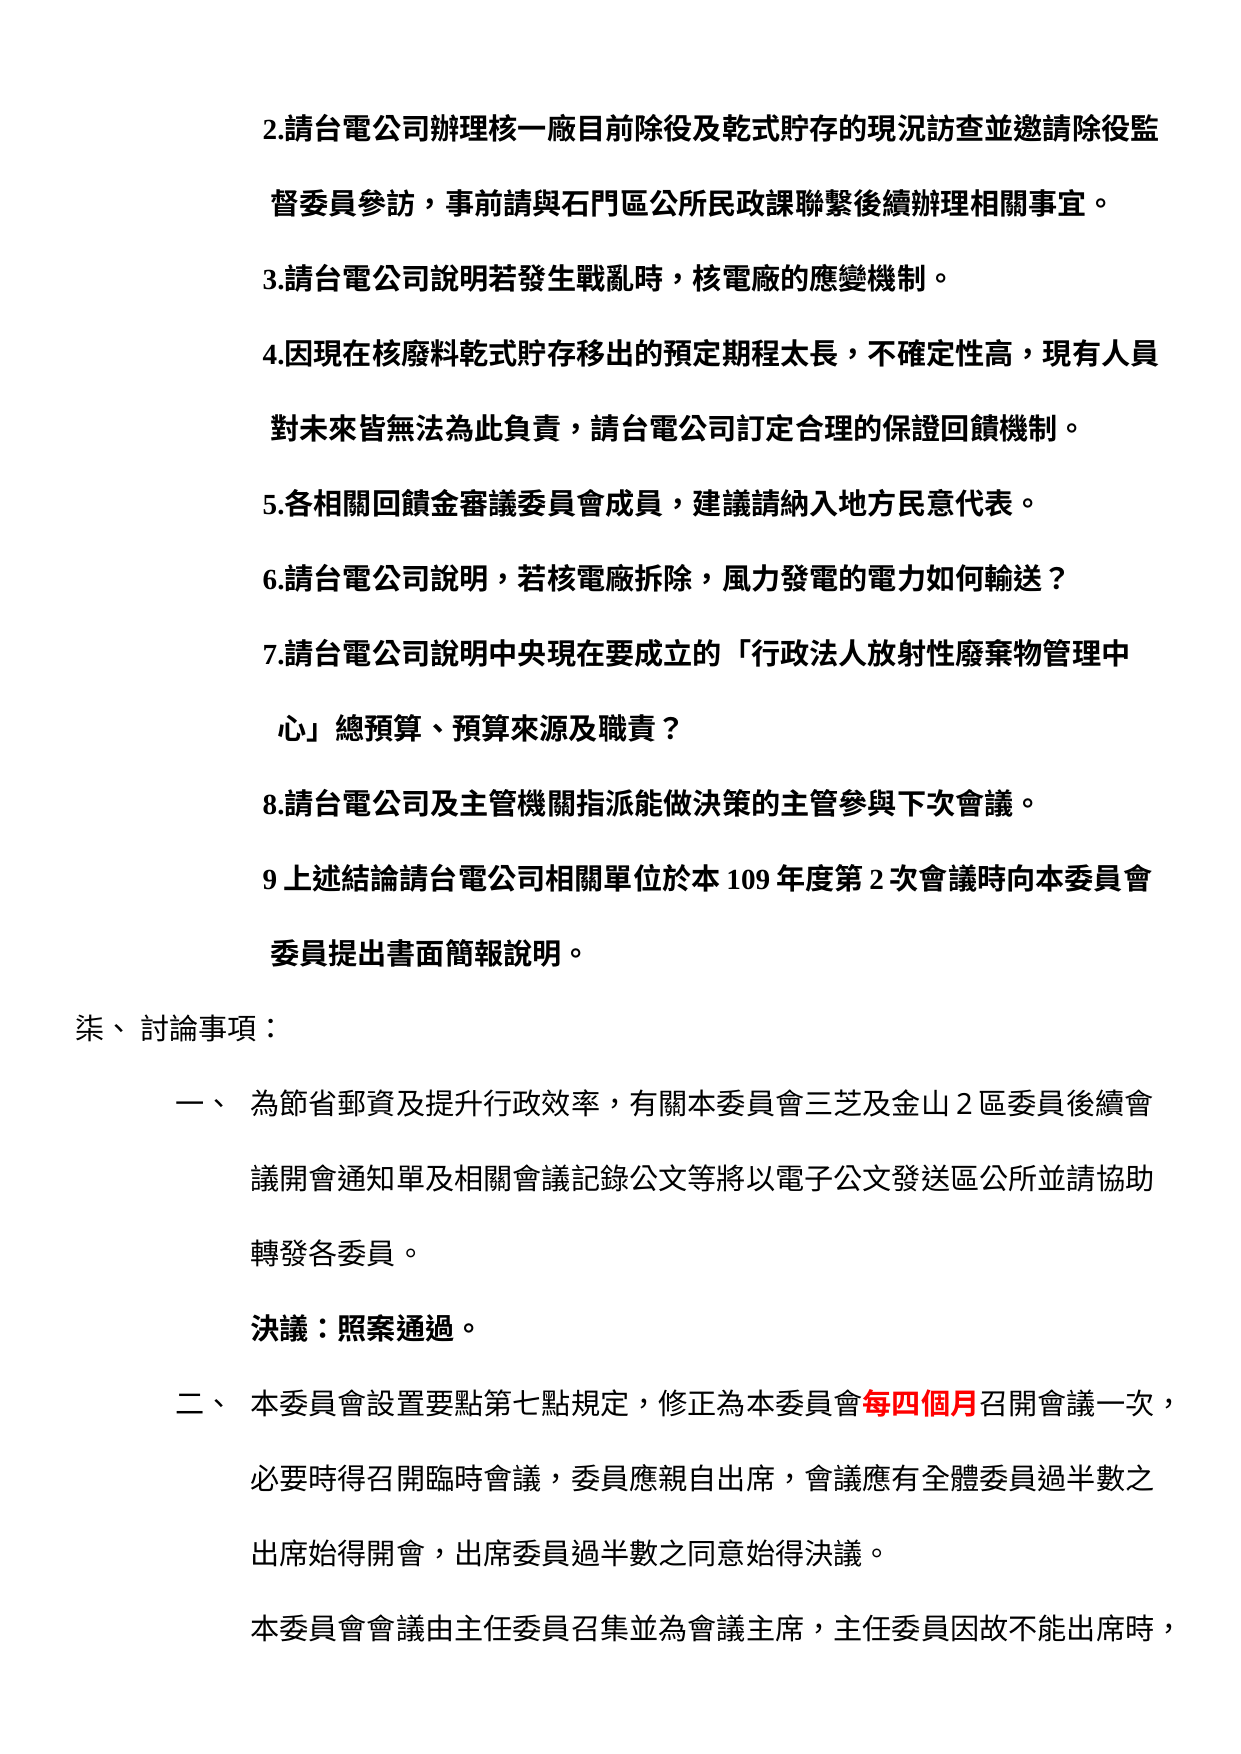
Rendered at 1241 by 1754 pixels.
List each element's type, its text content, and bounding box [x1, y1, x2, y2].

list 決議：照案通過。 [175, 1289, 1165, 1364]
list 對未來皆無法為此負責，請台電公司訂定合理的保證回饋機制。 [225, 389, 1165, 464]
list 8.請台電公司及主管機關指派能做決策的主管參與下次會議。 [225, 764, 1165, 839]
list 討論事項： [75, 989, 1165, 1064]
list 督委員參訪，事前請與石門區公所民政課聯繫後續辦理相關事宜。 [225, 164, 1165, 239]
list 9上述結論請台電公司相關單位於本109年度第2次會議時向本委員會 [225, 839, 1165, 914]
list 6.請台電公司說明，若核電廠拆除，風力發電的電力如何輸送？ [225, 539, 1165, 614]
list 3.請台電公司說明若發生戰亂時，核電廠的應變機制。 [225, 239, 1165, 314]
list 4.因現在核廢料乾式貯存移出的預定期程太長，不確定性高，現有人員 [225, 314, 1165, 389]
list 2.請台電公司辦理核一廠目前除役及乾式貯存的現況訪查並邀請除役監 [225, 89, 1165, 164]
list 委員提出書面簡報說明。 [225, 914, 1165, 989]
list 本委員會設置要點第七點規定，修正為本委員會每四個月召開會議一次，必要時得召開臨時會議，委員應親自出席，會議應有全體委員過半數之出席始得開會，出席委員過半數之同意始得決議。 本委員會會議由主任委員召集並為會議主席，主任委員因故不能出席時，由副主任委員為主席。(詳如附件)。 [175, 1364, 1165, 1664]
list 為節省郵資及提升行政效率，有關本委員會三芝及金山2區委員後續會議開會通知單及相關會議記錄公文等將以電子公文發送區公所並請協助轉發各委員。 [175, 1064, 1165, 1289]
list 心」總預算、預算來源及職責？ [225, 689, 1165, 764]
list 5.各相關回饋金審議委員會成員，建議請納入地方民意代表。 [225, 464, 1165, 539]
list 7.請台電公司說明中央現在要成立的「行政法人放射性廢棄物管理中 [225, 614, 1165, 689]
